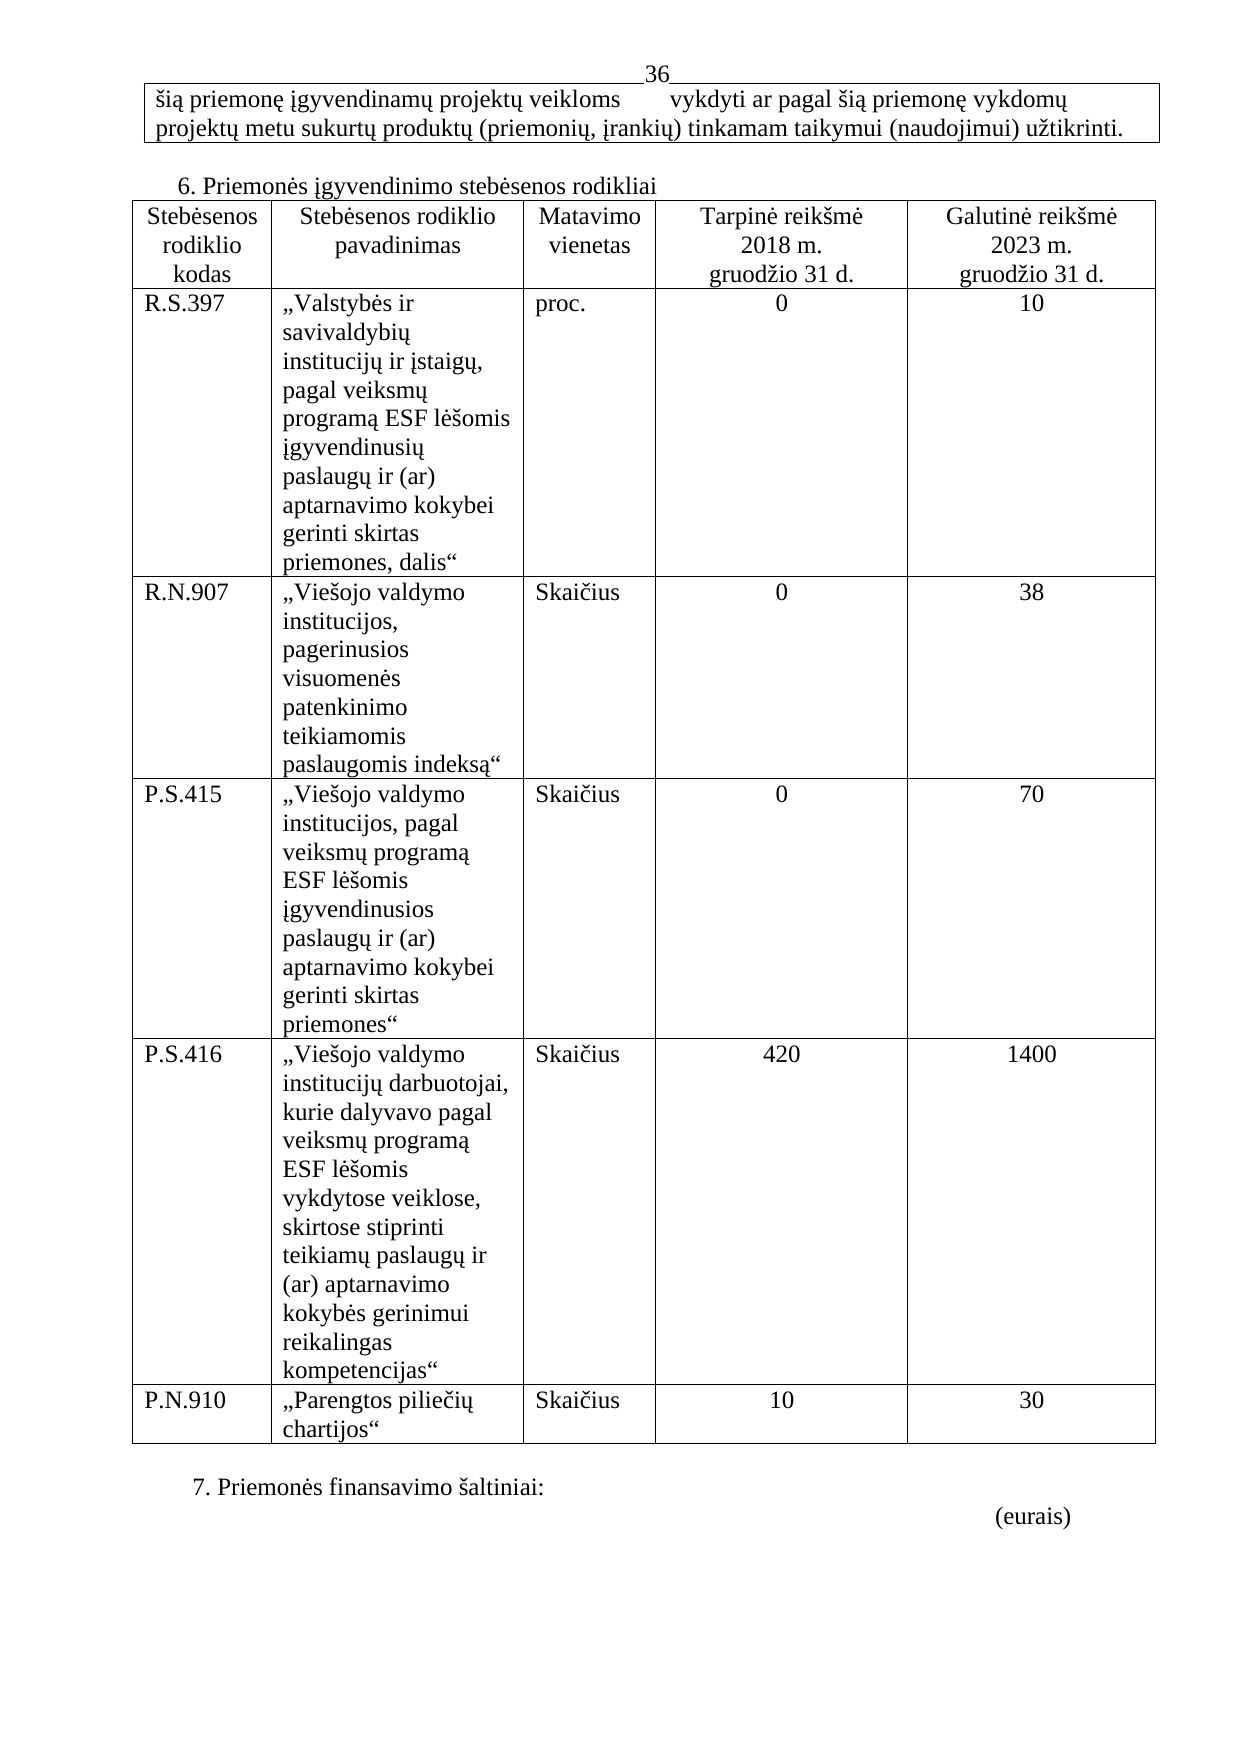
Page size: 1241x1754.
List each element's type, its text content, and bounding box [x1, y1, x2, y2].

table_cell 0 [656, 577, 907, 778]
table_cell Skaičius [524, 1039, 655, 1384]
table_cell R.S.397 [133, 289, 271, 576]
table_cell 30 [908, 1385, 1155, 1443]
table_cell P.N.910 [133, 1385, 271, 1443]
table_header Galutinė reikšmė 2023 m. gruodžio 31 d. [908, 201, 1155, 287]
table_cell R.N.907 [133, 577, 271, 778]
table_cell 0 [656, 289, 907, 576]
table_cell P.S.416 [133, 1039, 271, 1384]
table_cell Skaičius [524, 577, 655, 778]
text (eurais) [989, 1501, 1137, 1530]
table_header Matavimo vienetas [524, 201, 655, 287]
table_cell „Viešojo valdymo institucijos, pagal veiksmų programą ESF lėšomis įgyvendinusios paslaugų ir (ar) aptarnavimo kokybei gerinti skirtas priemones“ [272, 779, 523, 1038]
table_cell P.S.415 [133, 779, 271, 1038]
table_cell „Valstybės ir savivaldybių institucijų ir įstaigų, pagal veiksmų programą ESF lėšomis įgyvendinusių paslaugų ir (ar) aptarnavimo kokybei gerinti skirtas priemones, dalis“ [272, 289, 523, 576]
table_cell 0 [656, 779, 907, 1038]
table_cell 420 [656, 1039, 907, 1384]
table_cell 1400 [908, 1039, 1155, 1384]
table_header Stebėsenos rodiklio kodas [133, 201, 271, 287]
text 7. Priemonės finansavimo šaltiniai: [133, 1472, 1181, 1501]
table_cell Skaičius [524, 1385, 655, 1443]
text 6. Priemonės įgyvendinimo stebėsenos rodikliai [133, 171, 1181, 200]
table_cell 70 [908, 779, 1155, 1038]
table_cell 10 [656, 1385, 907, 1443]
table_cell „Viešojo valdymo institucijų darbuotojai, kurie dalyvavo pagal veiksmų programą ESF lėšomis vykdytose veiklose, skirtose stiprinti teikiamų paslaugų ir (ar) aptarnavimo kokybės gerinimui reikalingas kompetencijas“ [272, 1039, 523, 1384]
table_header Stebėsenos rodiklio pavadinimas [272, 201, 523, 287]
table_cell 10 [908, 289, 1155, 576]
table_cell proc. [524, 289, 655, 576]
table_cell „Viešojo valdymo institucijos, pagerinusios visuomenės patenkinimo teikiamomis paslaugomis indeksą“ [272, 577, 523, 778]
table_cell 38 [908, 577, 1155, 778]
table_header Tarpinė reikšmė 2018 m. gruodžio 31 d. [656, 201, 907, 287]
table_cell Skaičius [524, 779, 655, 1038]
table_cell „Parengtos piliečių chartijos“ [272, 1385, 523, 1443]
table_header šią priemonę įgyvendinamų projektų veikloms vykdyti ar pagal šią priemonę vykdomų projektų metu sukurtų produktų (priemonių, įrankių) tinkamam taikymui (naudojimui) užtikrinti. [145, 84, 1159, 142]
